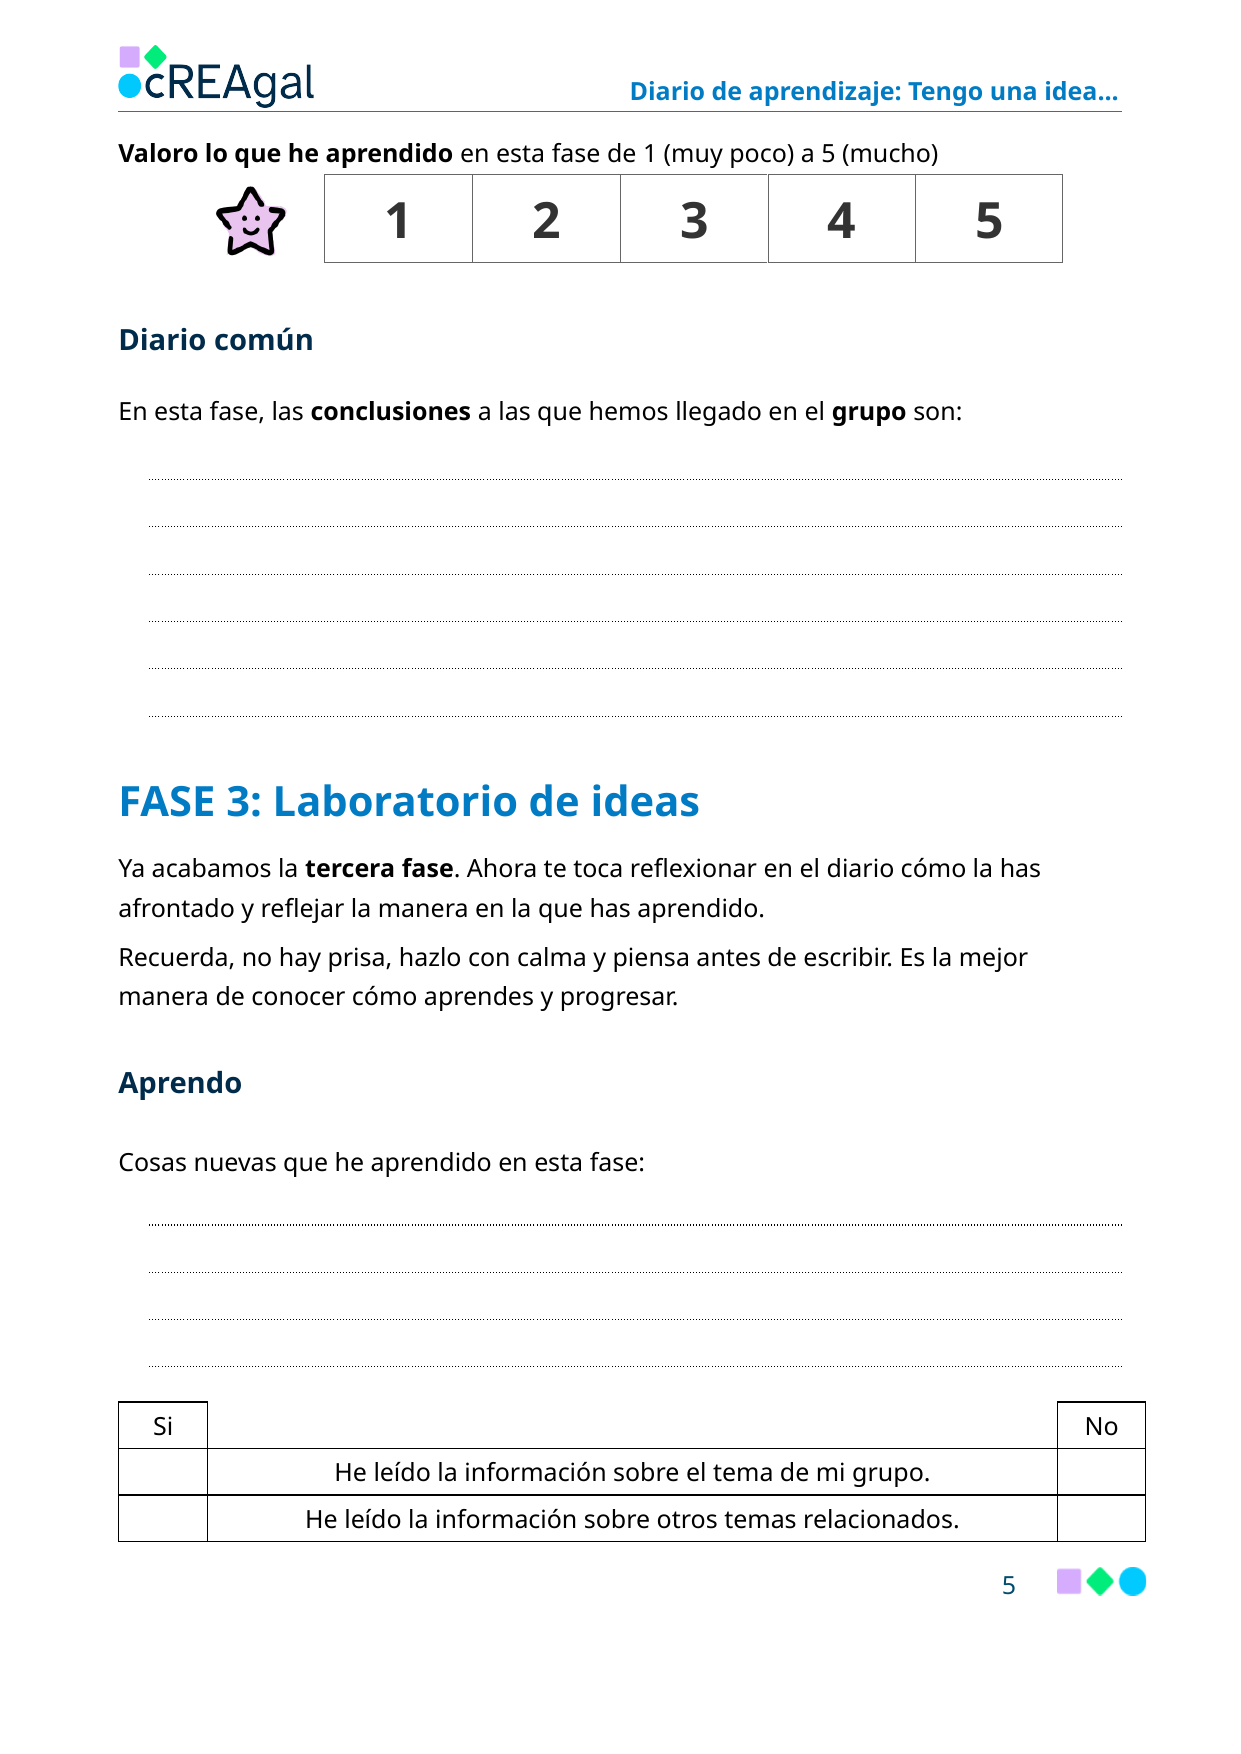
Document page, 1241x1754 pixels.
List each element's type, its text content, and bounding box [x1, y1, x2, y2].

table_header 3 [621, 175, 767, 262]
table_cell He leído la información sobre otros temas relacionados. [208, 1496, 1057, 1541]
table_cell [119, 1449, 207, 1494]
table_cell [148, 622, 1122, 669]
table_header No [1058, 1403, 1145, 1448]
picture [1137, 1567, 1147, 1578]
table_header [148, 1178, 1122, 1226]
subtitle Aprendo [118, 1062, 1122, 1102]
picture [1057, 1567, 1130, 1596]
table_header [177, 174, 324, 263]
table_header 5 [916, 175, 1062, 262]
picture [1136, 1584, 1147, 1596]
subtitle FASE 3: Laboratorio de ideas [118, 771, 1122, 828]
table_cell [148, 1226, 1122, 1273]
table_header 1 [325, 175, 472, 262]
table_cell [148, 480, 1122, 527]
table_header 4 [769, 175, 915, 262]
subtitle Diario común [118, 319, 1122, 359]
text En esta fase, las conclusiones a las que hemos llegado en el grupo son: [118, 394, 1122, 428]
table_header Si [119, 1403, 207, 1448]
table_header [148, 433, 1122, 480]
text Recuerda, no hay prisa, hazlo con calma y piensa antes de escribir. Es la mejor manera de conocer cómo aprendes y progresar. [118, 940, 1122, 1013]
picture [118, 45, 314, 108]
table_header [208, 1401, 1057, 1448]
text Cosas nuevas que he aprendido en esta fase: [118, 1144, 1122, 1178]
table_cell [148, 528, 1122, 575]
table_header 2 [473, 175, 620, 262]
table_cell [148, 575, 1122, 622]
table_cell [148, 1320, 1122, 1367]
text Valoro lo que he aprendido en esta fase de 1 (muy poco) a 5 (mucho) [118, 135, 1122, 169]
table_cell [1058, 1496, 1145, 1541]
table_cell [148, 669, 1122, 717]
table_cell [1058, 1449, 1145, 1494]
table_cell [119, 1496, 207, 1541]
table_cell He leído la información sobre el tema de mi grupo. [208, 1449, 1057, 1494]
text Ya acabamos la tercera fase. Ahora te toca reflexionar en el diario cómo la has afrontado y reflejar la manera en la que has aprendido. [118, 851, 1122, 924]
table_cell [148, 1273, 1122, 1320]
picture [208, 180, 293, 261]
